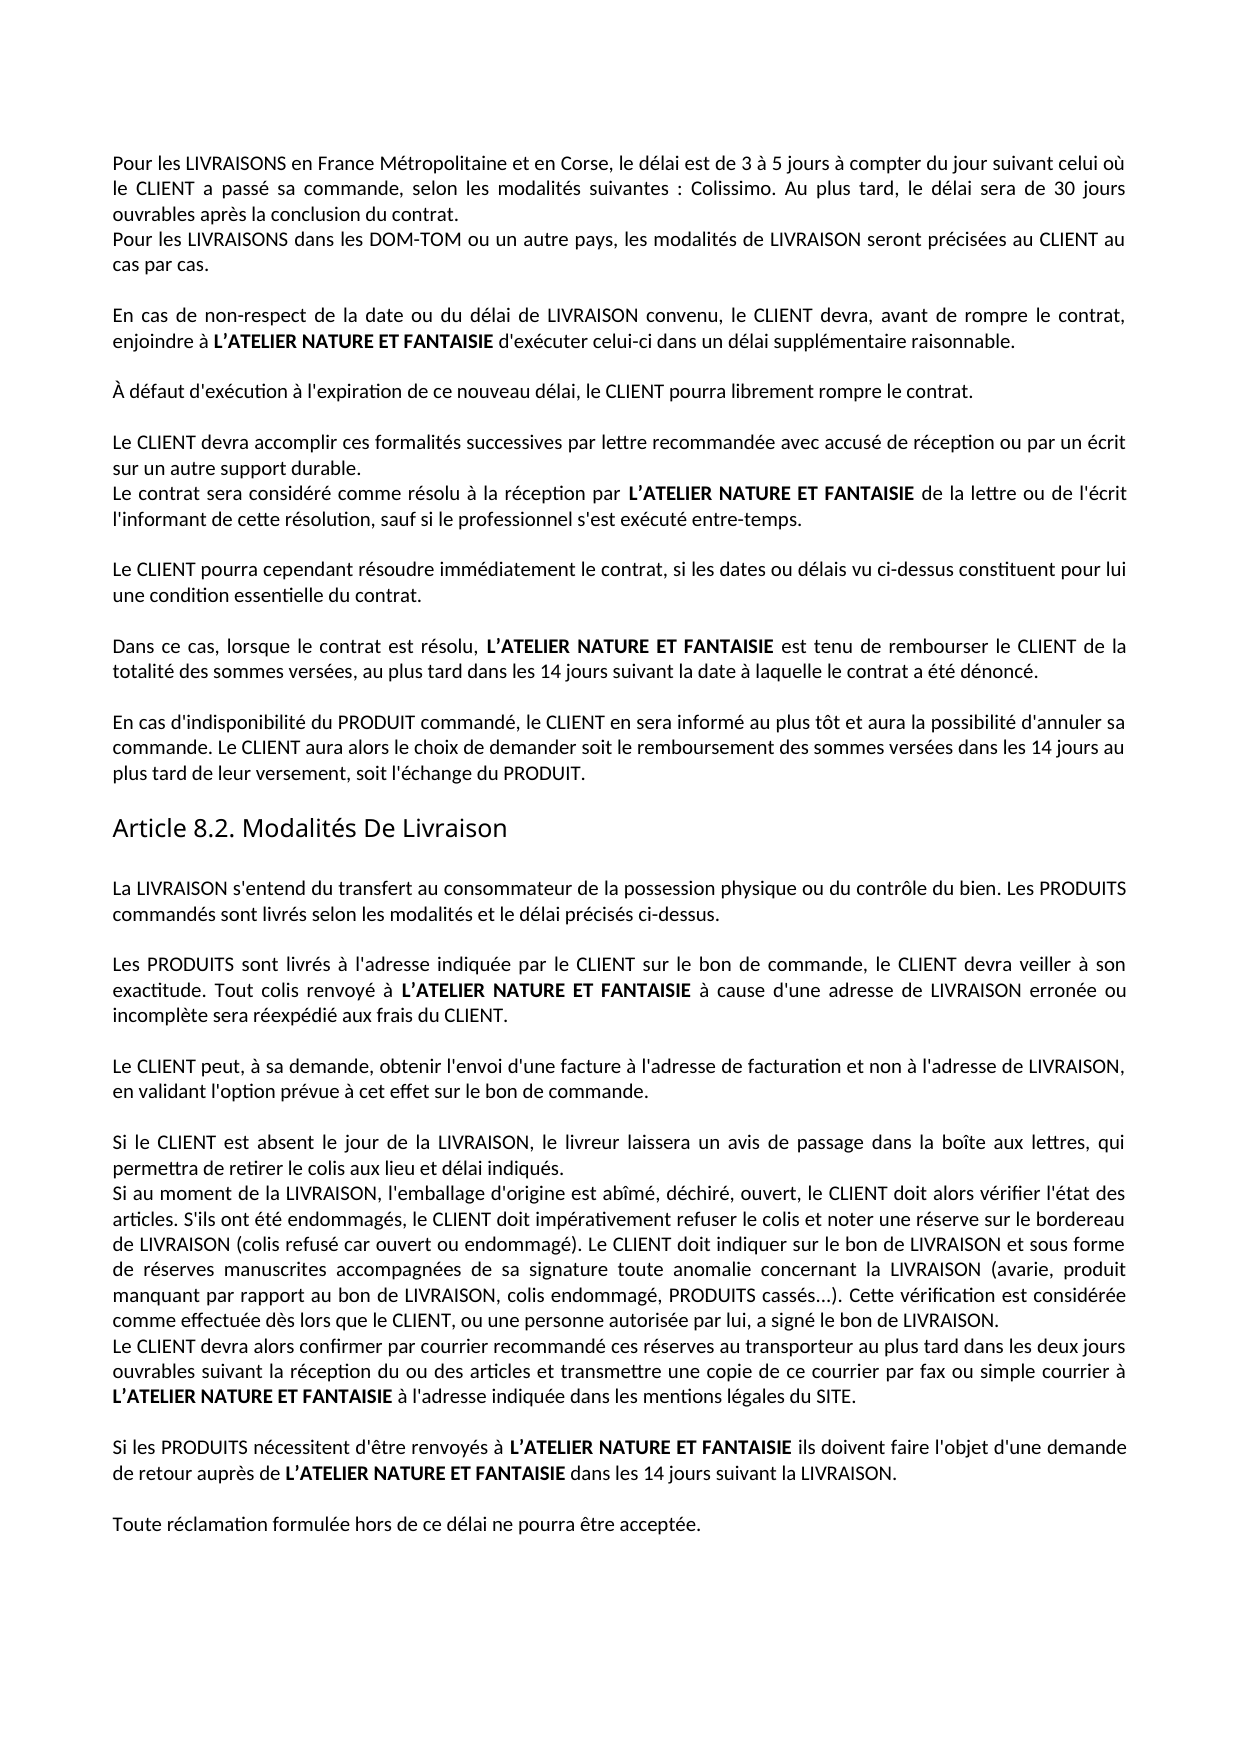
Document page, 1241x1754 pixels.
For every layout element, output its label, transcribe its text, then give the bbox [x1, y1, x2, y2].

text Les PRODUITS sont livrés à l'adresse indiquée par le CLIENT sur le bon de commande, le CLIENT devra veiller à son exactitude. Tout colis renvoyé à L’ATELIER NATURE ET FANTAISIE à cause d'une adresse de LIVRAISON erronée ou incomplète sera réexpédié aux frais du CLIENT. [112, 952, 1128, 1028]
text Dans ce cas, lorsque le contrat est résolu, L’ATELIER NATURE ET FANTAISIE est tenu de rembourser le CLIENT de la totalité des sommes versées, au plus tard dans les 14 jours suivant la date à laquelle le contrat a été dénoncé. [112, 633, 1128, 684]
text Si les PRODUITS nécessitent d'être renvoyés à L’ATELIER NATURE ET FANTAISIE ils doivent faire l'objet d'une demande de retour auprès de L’ATELIER NATURE ET FANTAISIE dans les 14 jours suivant la LIVRAISON. [112, 1434, 1128, 1485]
text Si au moment de la LIVRAISON, l'emballage d'origine est abîmé, déchiré, ouvert, le CLIENT doit alors vérifier l'état des articles. S'ils ont été endommagés, le CLIENT doit impérativement refuser le colis et noter une réserve sur le bordereau de LIVRAISON (colis refusé car ouvert ou endommagé). Le CLIENT doit indiquer sur le bon de LIVRAISON et sous forme de réserves manuscrites accompagnées de sa signature toute anomalie concernant la LIVRAISON (avarie, produit manquant par rapport au bon de LIVRAISON, colis endommagé, PRODUITS cassés...). Cette vérification est considérée comme effectuée dès lors que le CLIENT, ou une personne autorisée par lui, a signé le bon de LIVRAISON. [112, 1180, 1128, 1333]
text En cas d'indisponibilité du PRODUIT commandé, le CLIENT en sera informé au plus tôt et aura la possibilité d'annuler sa commande. Le CLIENT aura alors le choix de demander soit le remboursement des sommes versées dans les 14 jours au plus tard de leur versement, soit l'échange du PRODUIT. [112, 709, 1128, 785]
subtitle Article 8.2. Modalités De Livraison [112, 811, 1128, 845]
text La LIVRAISON s'entend du transfert au consommateur de la possession physique ou du contrôle du bien. Les PRODUITS commandés sont livrés selon les modalités et le délai précisés ci-dessus. [112, 875, 1128, 926]
text Si le CLIENT est absent le jour de la LIVRAISON, le livreur laissera un avis de passage dans la boîte aux lettres, qui permettra de retirer le colis aux lieu et délai indiqués. [112, 1129, 1128, 1180]
text À défaut d'exécution à l'expiration de ce nouveau délai, le CLIENT pourra librement rompre le contrat. [112, 379, 1128, 404]
text Le CLIENT devra alors confirmer par courrier recommandé ces réserves au transporteur au plus tard dans les deux jours ouvrables suivant la réception du ou des articles et transmettre une copie de ce courrier par fax ou simple courrier à L’ATELIER NATURE ET FANTAISIE à l'adresse indiquée dans les mentions légales du SITE. [112, 1333, 1128, 1409]
text Le CLIENT devra accomplir ces formalités successives par lettre recommandée avec accusé de réception ou par un écrit sur un autre support durable. [112, 429, 1128, 480]
text Le CLIENT pourra cependant résoudre immédiatement le contrat, si les dates ou délais vu ci-dessus constituent pour lui une condition essentielle du contrat. [112, 557, 1128, 607]
text Pour les LIVRAISONS en France Métropolitaine et en Corse, le délai est de 3 à 5 jours à compter du jour suivant celui où le CLIENT a passé sa commande, selon les modalités suivantes : Colissimo. Au plus tard, le délai sera de 30 jours ouvrables après la conclusion du contrat. [112, 150, 1128, 226]
text Pour les LIVRAISONS dans les DOM-TOM ou un autre pays, les modalités de LIVRAISON seront précisées au CLIENT au cas par cas. [112, 226, 1128, 277]
text Le contrat sera considéré comme résolu à la réception par L’ATELIER NATURE ET FANTAISIE de la lettre ou de l'écrit l'informant de cette résolution, sauf si le professionnel s'est exécuté entre-temps. [112, 480, 1128, 531]
text Toute réclamation formulée hors de ce délai ne pourra être acceptée. [112, 1511, 1128, 1536]
text En cas de non-respect de la date ou du délai de LIVRAISON convenu, le CLIENT devra, avant de rompre le contrat, enjoindre à L’ATELIER NATURE ET FANTAISIE d'exécuter celui-ci dans un délai supplémentaire raisonnable. [112, 302, 1128, 353]
text Le CLIENT peut, à sa demande, obtenir l'envoi d'une facture à l'adresse de facturation et non à l'adresse de LIVRAISON, en validant l'option prévue à cet effet sur le bon de commande. [112, 1053, 1128, 1104]
